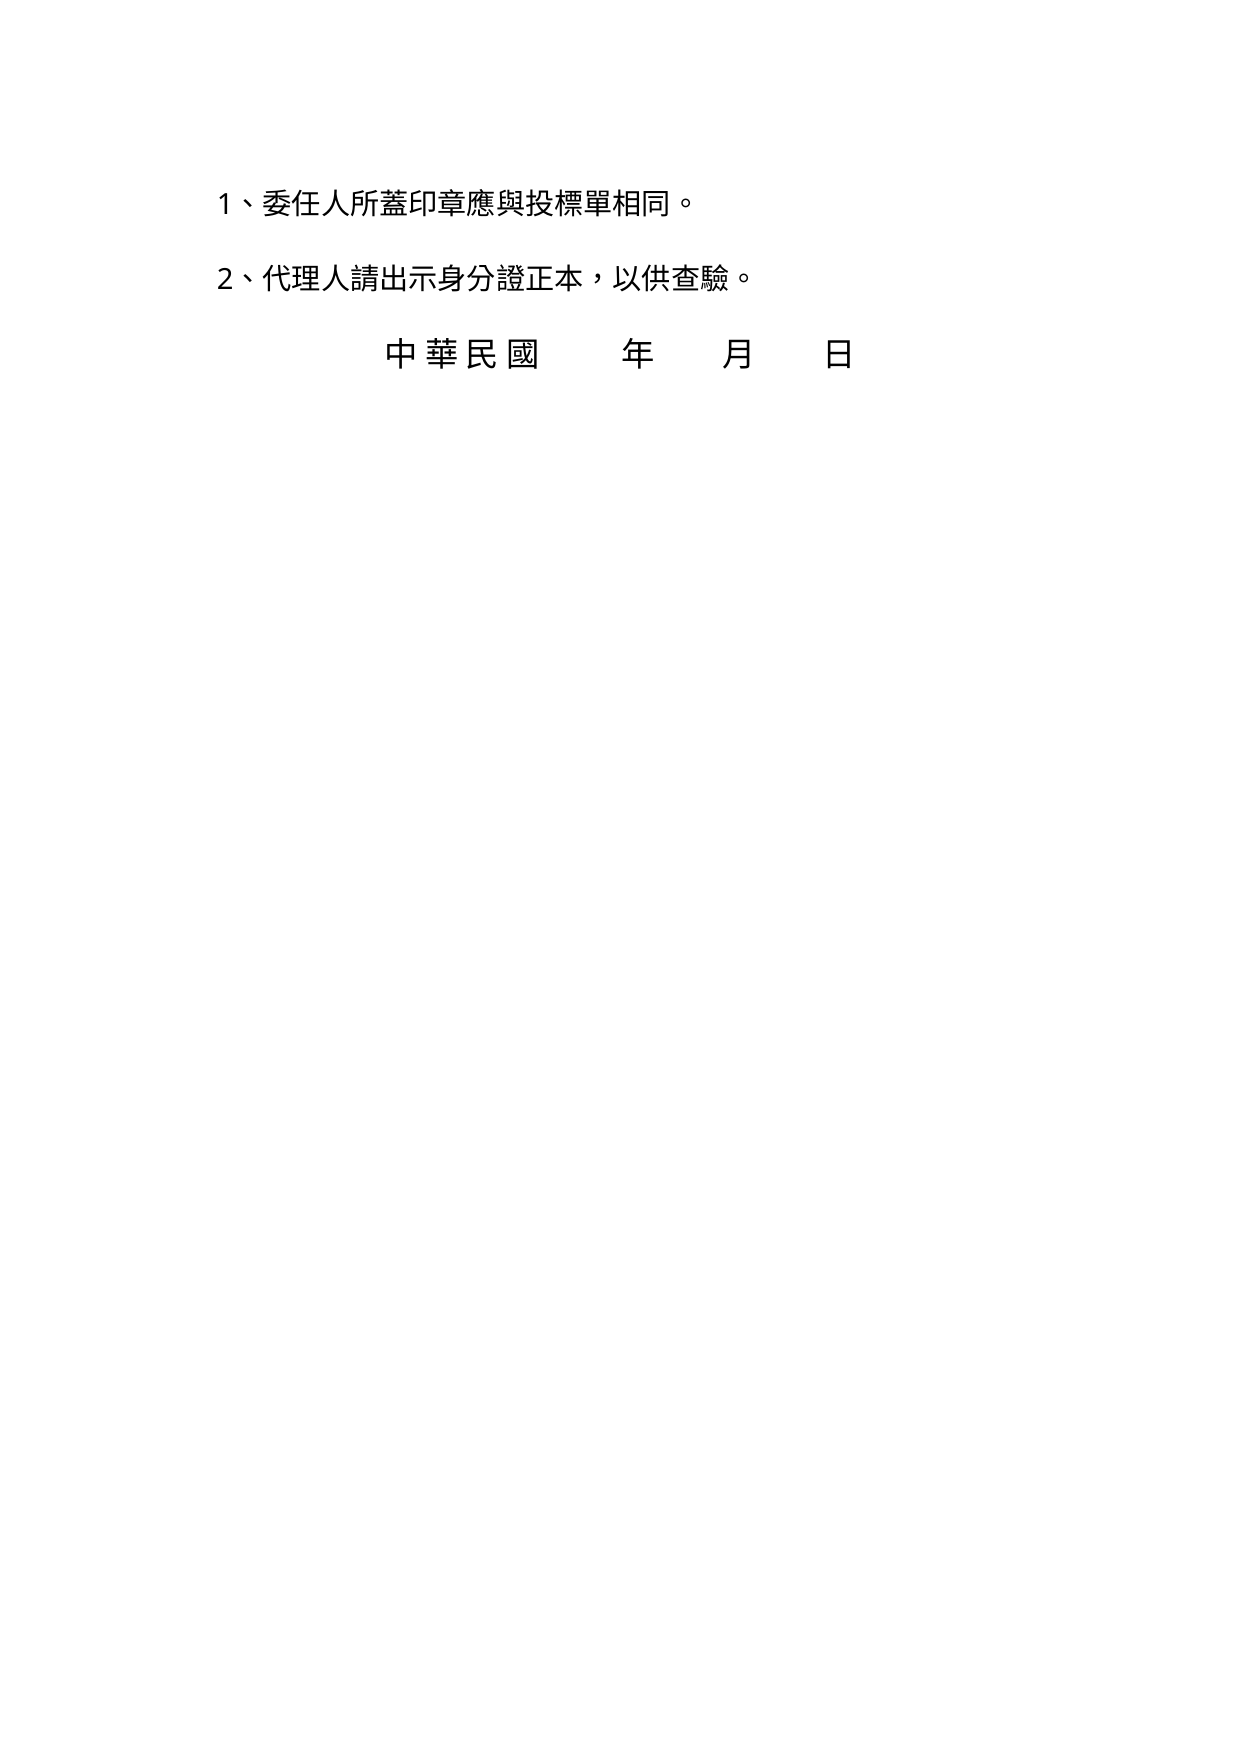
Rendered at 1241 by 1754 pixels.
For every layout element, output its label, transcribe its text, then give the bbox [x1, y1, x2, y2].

text 2、代理人請出示身分證正本，以供查驗。 [187, 239, 1053, 314]
text 1、委任人所蓋印章應與投標單相同。 [187, 164, 1053, 239]
text 中 華 民 國 年 月 日 [187, 314, 1053, 389]
